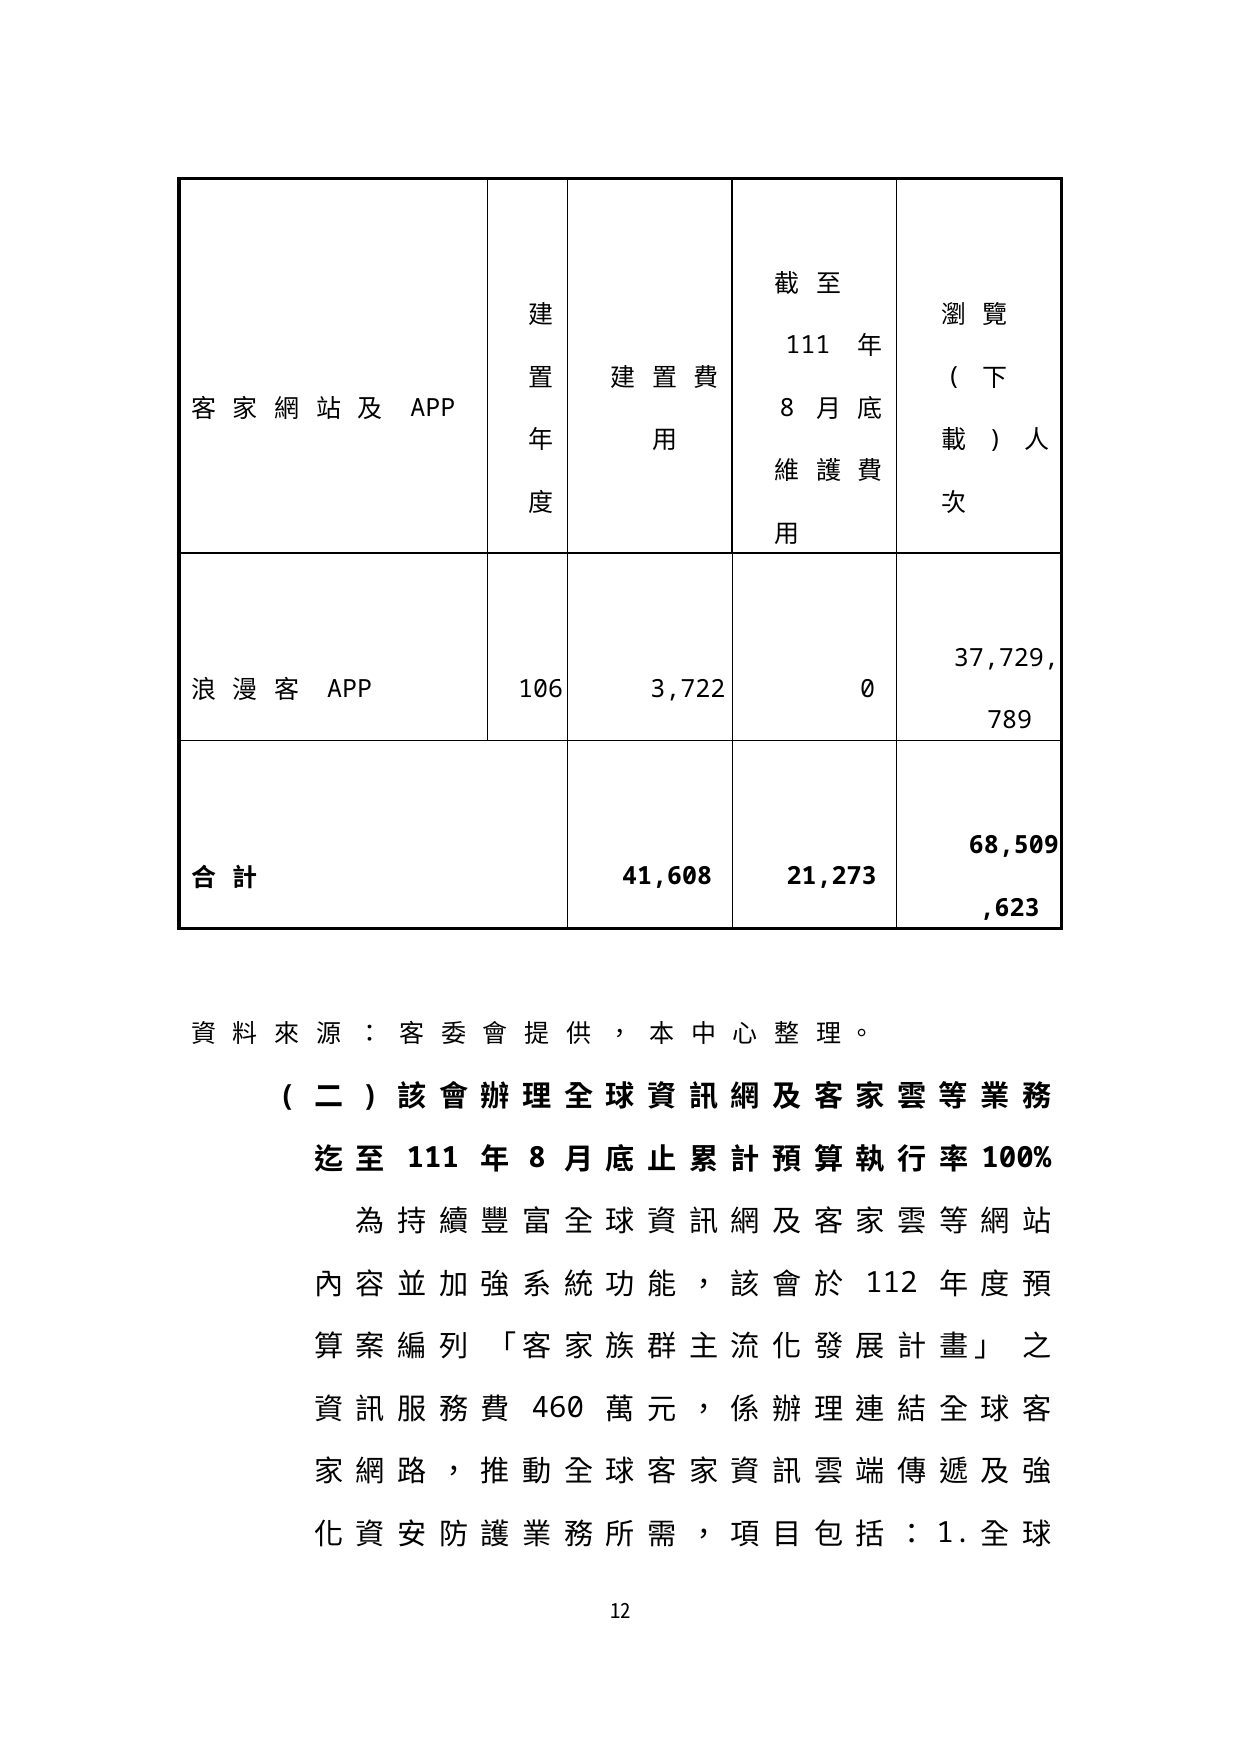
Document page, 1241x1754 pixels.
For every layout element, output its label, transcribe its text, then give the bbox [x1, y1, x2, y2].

text 為持續豐富全球資訊網及客家雲等網站內容並加強系統功能，該會於112年度預算案編列「客家族群主流化發展計畫」之資訊服務費460萬元，係辦理連結全球客家網路，推動全球客家資訊雲端傳遞及強化資安防護業務所需，項目包括：1.全球資訊網改版及功能增修，優化全球資訊網，提升網站營運績效。2.建置客家開放資料專區，加強客家雲資料連結性。3.完備雲二代主機架構，提升單一登入系統資訊安全機制。 [271, 1177, 1058, 1552]
table_cell 浪漫客APP [181, 554, 487, 740]
table_header 瀏覽(下載)人次 [897, 180, 1060, 552]
table_header 建置年度 [488, 180, 567, 552]
table_header 建置費用 [568, 180, 731, 552]
table_header 客家網站及APP [181, 180, 487, 552]
table_cell 68,509,623 [897, 741, 1060, 927]
text (二)該會辦理全球資訊網及客家雲等業務迄至111年8月底止累計預算執行率100% [242, 1052, 1058, 1177]
table_cell 106 [488, 554, 567, 740]
table_cell 合計 [181, 741, 567, 927]
table_cell 37,729,789 [897, 554, 1060, 740]
table_cell 3,722 [568, 554, 732, 740]
table_cell 21,273 [733, 741, 896, 927]
text 資料來源：客委會提供，本中心整理。 [183, 990, 1062, 1052]
table_cell 0 [733, 554, 896, 740]
table_header 截至111年8月底維護費用 [733, 180, 896, 552]
table_cell 41,608 [568, 741, 732, 927]
